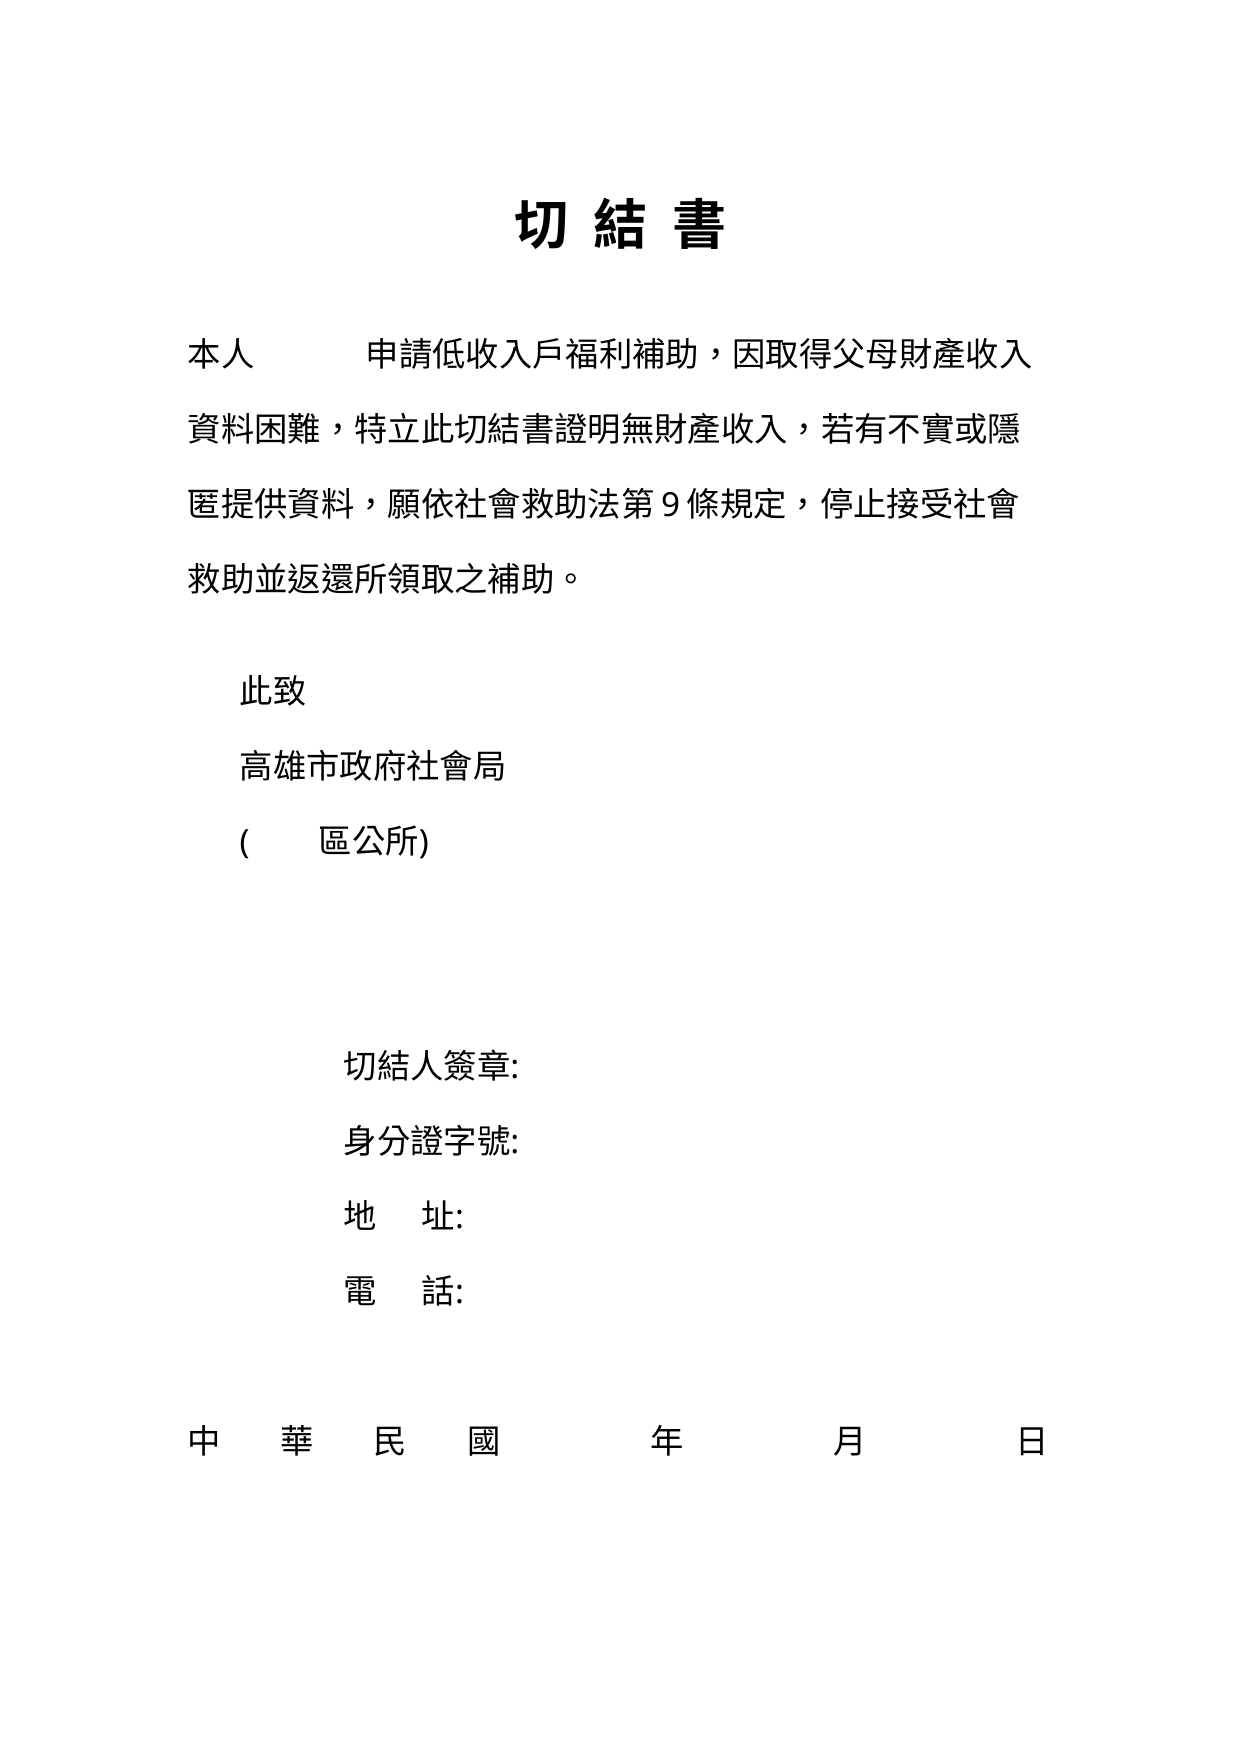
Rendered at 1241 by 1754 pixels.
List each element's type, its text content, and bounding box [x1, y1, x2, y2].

text 高雄市政府社會局 [187, 727, 1053, 802]
text 切結人簽章: [187, 1027, 1053, 1102]
text 電 話: [187, 1252, 1053, 1327]
text 身分證字號: [187, 1102, 1053, 1177]
text 中 華 民 國 年 月 日 [187, 1402, 1053, 1477]
text 切 結 書 [187, 164, 1053, 277]
text 地 址: [187, 1177, 1053, 1252]
text 此致 [187, 652, 1053, 727]
text ( 區公所) [187, 802, 1053, 877]
text 本人 申請低收入戶福利補助，因取得父母財產收入資料困難，特立此切結書證明無財產收入，若有不實或隱匿提供資料，願依社會救助法第9條規定，停止接受社會救助並返還所領取之補助。 [187, 314, 1053, 614]
